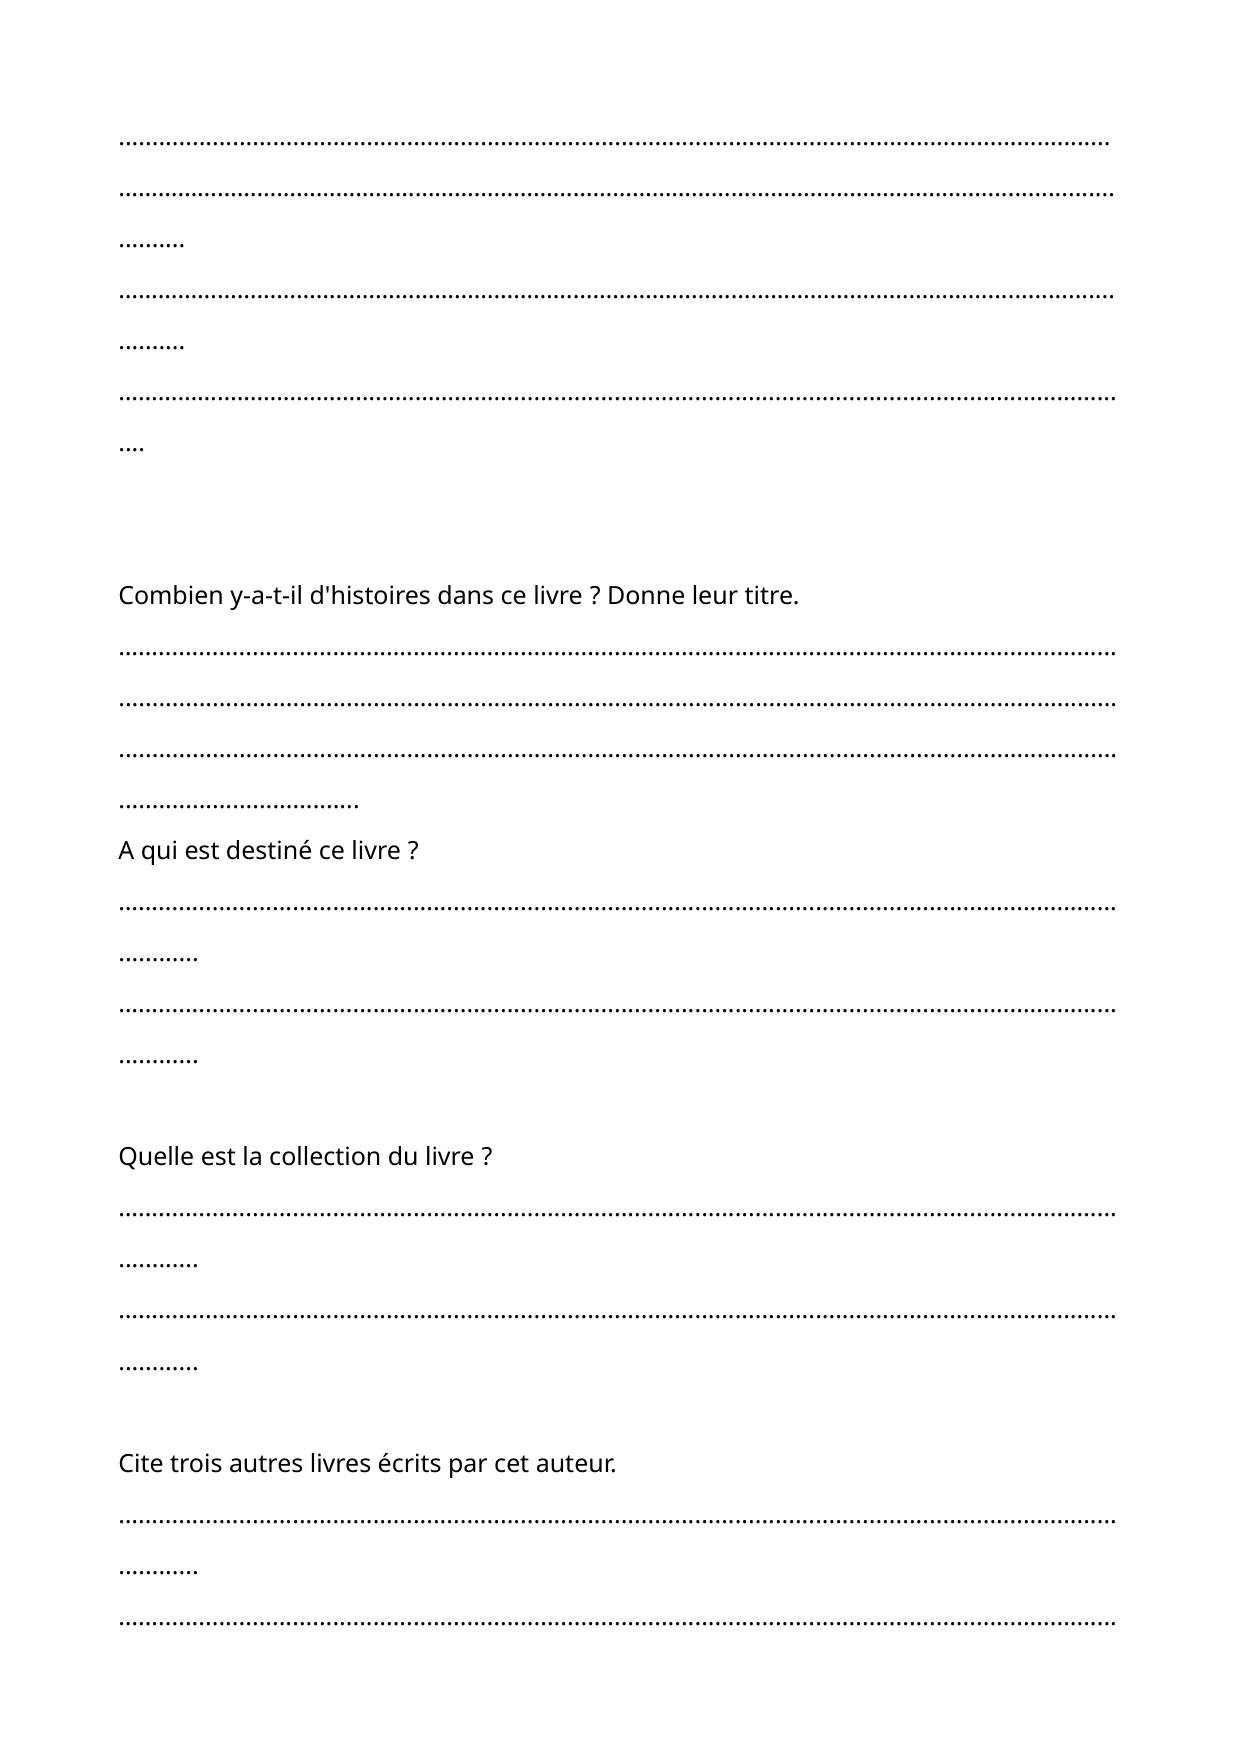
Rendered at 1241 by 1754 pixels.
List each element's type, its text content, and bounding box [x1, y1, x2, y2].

text ….............................................................................................................................................................. [118, 1496, 1122, 1581]
text Cite trois autres livres écrits par cet auteur. [118, 1445, 1122, 1479]
text ….............................................................................................................................................................. [118, 884, 1122, 969]
text Quelle est la collection du livre ? [118, 1139, 1122, 1173]
text …………………………………………………………………………………………………………………….............................…………………………………………………………………………………………………………………….............................…………………………………………………….............................................................................................. [118, 169, 1122, 458]
text ….............................................................................................................................................................. [118, 1292, 1122, 1377]
text ….................................................................................................................................................. [118, 1598, 1122, 1632]
text …................................................................................................................................................................................................................................................................................................................................................................................................................................................................................................ [118, 628, 1122, 816]
text Combien y-a-t-il d'histoires dans ce livre ? Donne leur titre. [118, 577, 1122, 612]
text ….............................................................................................................................................................. [118, 986, 1122, 1071]
text A qui est destiné ce livre ? [118, 833, 1122, 867]
text .................................................................................................................................................... [118, 118, 1122, 152]
text ….............................................................................................................................................................. [118, 1190, 1122, 1275]
